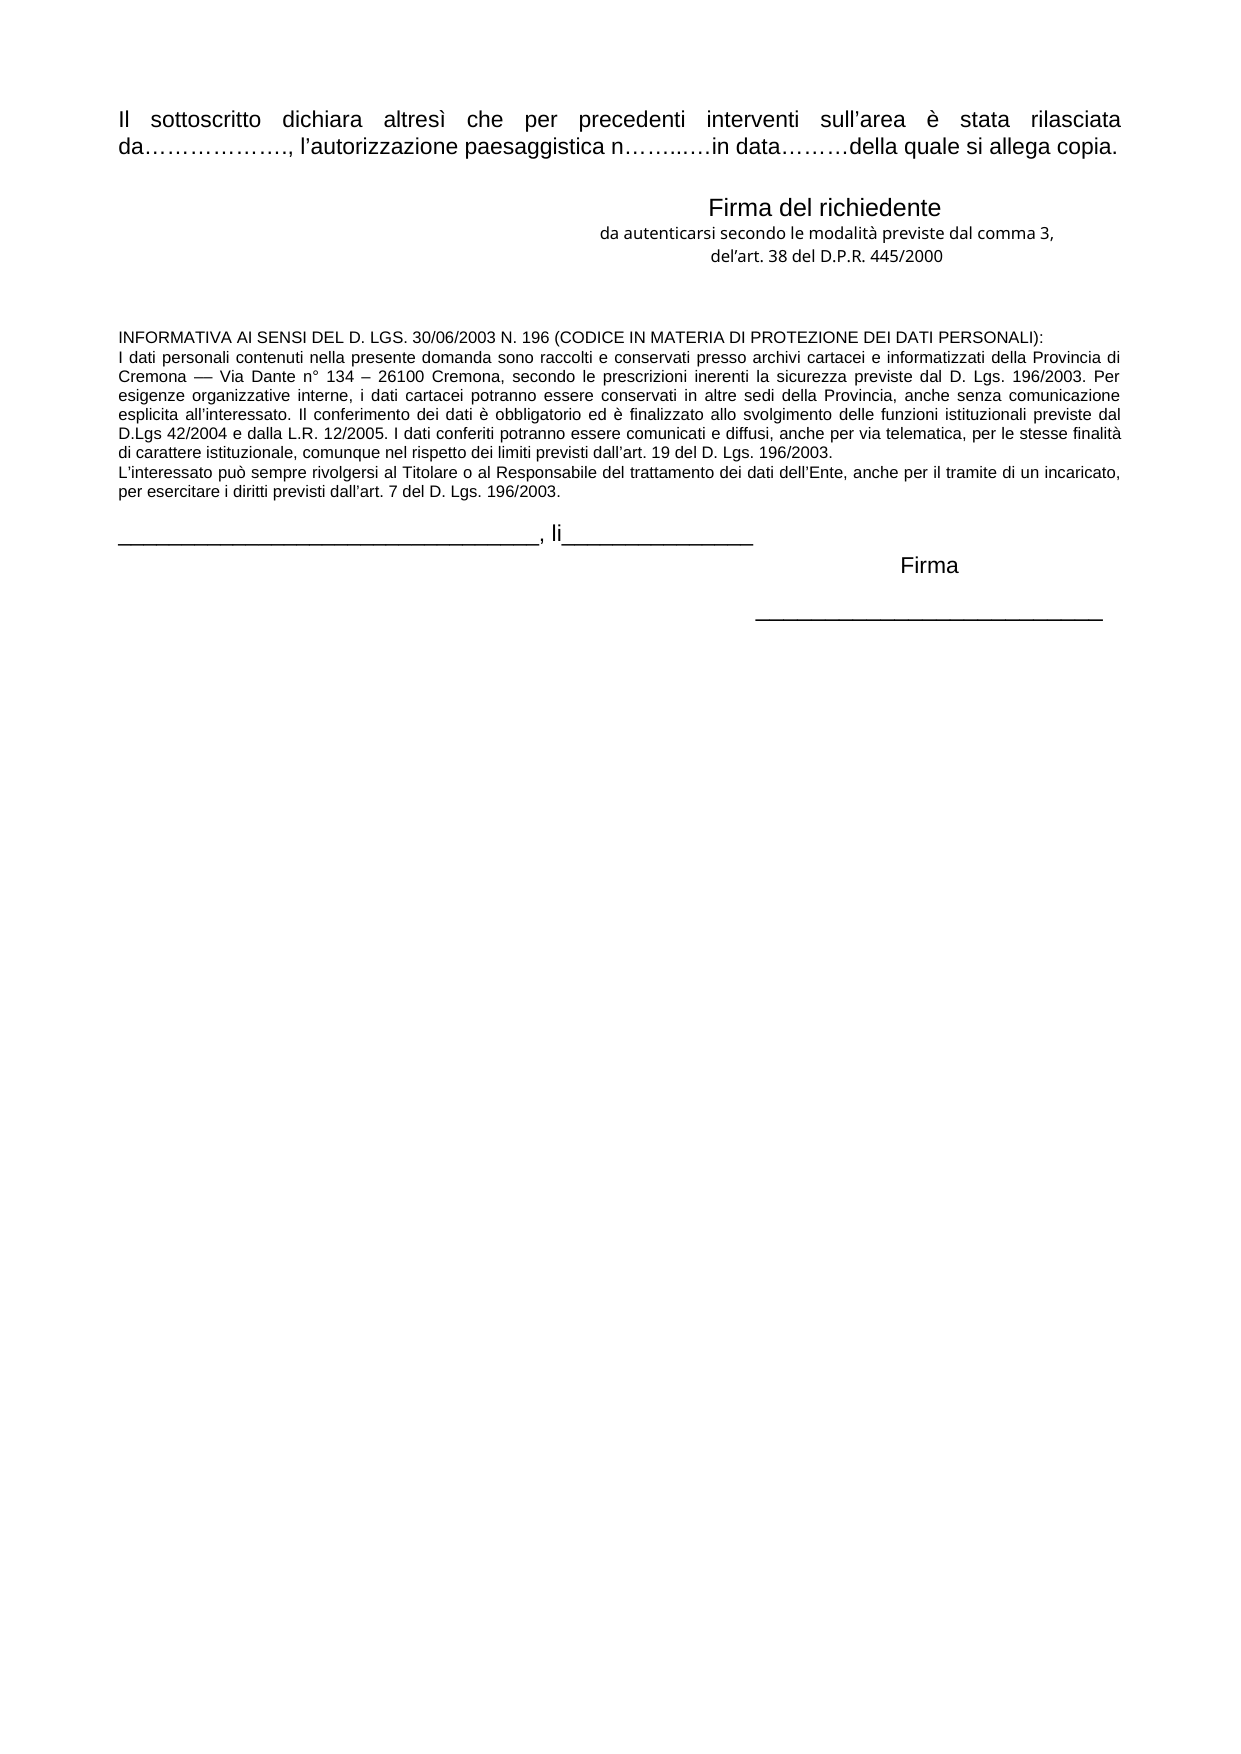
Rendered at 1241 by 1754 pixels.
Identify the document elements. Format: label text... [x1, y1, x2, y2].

text _________________________________, li_______________ [118, 520, 1122, 546]
text I dati personali contenuti nella presente domanda sono raccolti e conservati presso archivi cartacei e informatizzati della Provincia di Cremona –– Via Dante n° 134 – 26100 Cremona, secondo le prescrizioni inerenti la sicurezza previste dal D. Lgs. 196/2003. Per esigenze organizzative interne, i dati cartacei potranno essere conservati in altre sedi della Provincia, anche senza comunicazione esplicita all’interessato. Il conferimento dei dati è obbligatorio ed è finalizzato allo svolgimento delle funzioni istituzionali previste dal D.Lgs 42/2004 e dalla L.R. 12/2005. I dati conferiti potranno essere comunicati e diffusi, anche per via telematica, per le stesse finalità di carattere istituzionale, comunque nel rispetto dei limiti previsti dall’art. 19 del D. Lgs. 196/2003. [118, 347, 1122, 462]
text L’interessato può sempre rivolgersi al Titolare o al Responsabile del trattamento dei dati dell’Ente, anche per il tramite di un incaricato, per esercitare i diritti previsti dall’art. 7 del D. Lgs. 196/2003. [118, 462, 1122, 501]
text Firma [737, 546, 1122, 580]
text Il sottoscritto dichiara altresì che per precedenti interventi sull’area è stata rilasciata da………………., l’autorizzazione paesaggistica n……...…in data………della quale si allega copia. [118, 106, 1122, 159]
text _________________________ [737, 589, 1122, 623]
text INFORMATIVA AI SENSI DEL D. LGS. 30/06/2003 N. 196 (CODICE IN MATERIA DI PROTEZIONE DEI DATI PERSONALI): [118, 328, 1122, 347]
text da autenticarsi secondo le modalità previste dal comma 3, [487, 222, 1122, 244]
text del’art. 38 del D.P.R. 445/2000 [487, 244, 1122, 267]
text Firma del richiedente [634, 193, 1122, 222]
